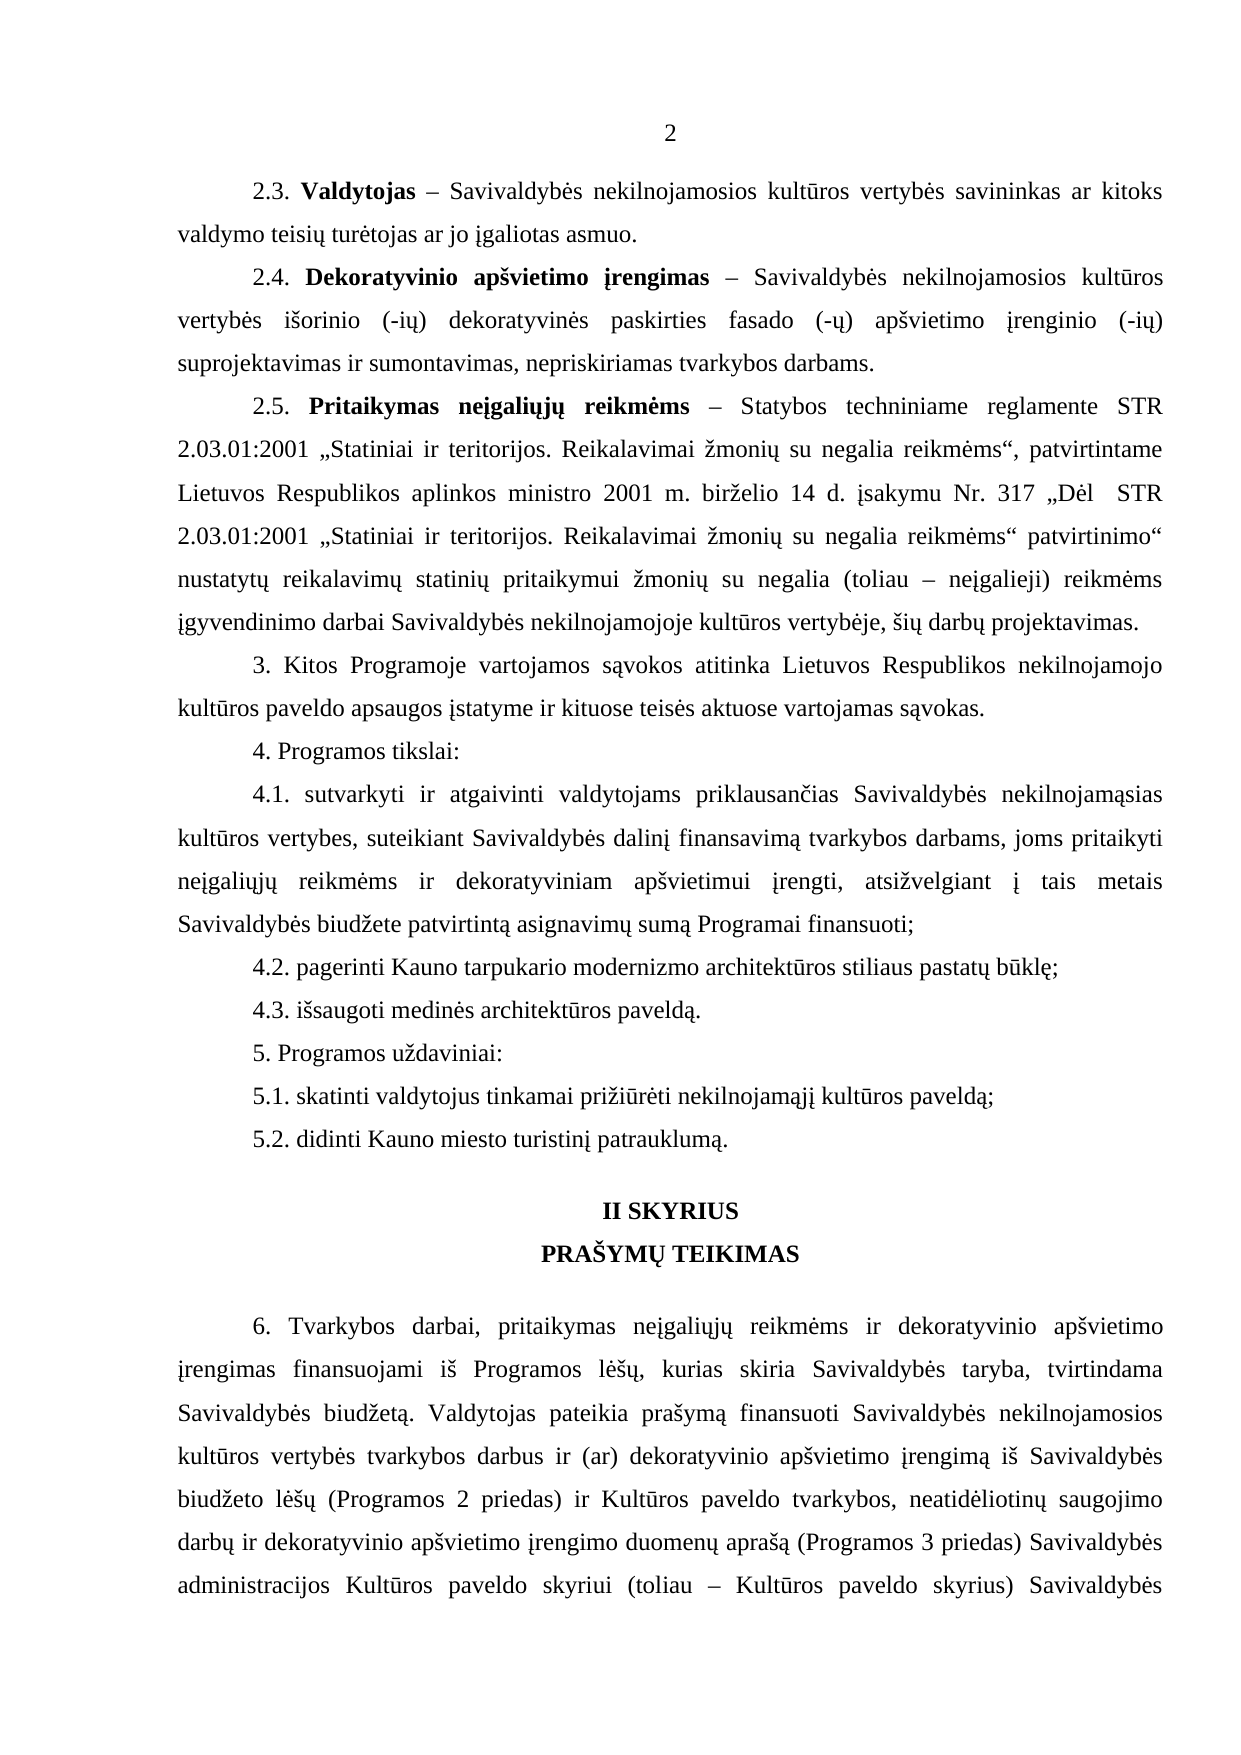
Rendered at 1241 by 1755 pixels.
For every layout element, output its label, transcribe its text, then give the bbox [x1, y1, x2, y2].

text PRAŠYMŲ TEIKIMAS [177, 1239, 1163, 1268]
text 4.3. išsaugoti medinės architektūros paveldą. [177, 995, 1163, 1024]
text 5. Programos uždaviniai: [177, 1038, 1163, 1067]
text 5.1. skatinti valdytojus tinkamai prižiūrėti nekilnojamąjį kultūros paveldą; [177, 1081, 1163, 1110]
text 4. Programos tikslai: [177, 736, 1163, 765]
text 2.4. Dekoratyvinio apšvietimo įrengimas – Savivaldybės nekilnojamosios kultūros vertybės išorinio (-ių) dekoratyvinės paskirties fasado (-ų) apšvietimo įrenginio (-ių) suprojektavimas ir sumontavimas, nepriskiriamas tvarkybos darbams. [177, 262, 1163, 377]
text 4.1. sutvarkyti ir atgaivinti valdytojams priklausančias Savivaldybės nekilnojamąsias kultūros vertybes, suteikiant Savivaldybės dalinį finansavimą tvarkybos darbams, joms pritaikyti neįgaliųjų reikmėms ir dekoratyviniam apšvietimui įrengti, atsižvelgiant į tais metais Savivaldybės biudžete patvirtintą asignavimų sumą Programai finansuoti; [177, 779, 1163, 938]
text 5.2. didinti Kauno miesto turistinį patrauklumą. [177, 1124, 1163, 1153]
text 3. Kitos Programoje vartojamos sąvokos atitinka Lietuvos Respublikos nekilnojamojo kultūros paveldo apsaugos įstatyme ir kituose teisės aktuose vartojamas sąvokas. [177, 650, 1163, 722]
text II SKYRIUS [177, 1196, 1163, 1225]
text 2.3. Valdytojas – Savivaldybės nekilnojamosios kultūros vertybės savininkas ar kitoks valdymo teisių turėtojas ar jo įgaliotas asmuo. [177, 176, 1163, 248]
text 6. Tvarkybos darbai, pritaikymas neįgaliųjų reikmėms ir dekoratyvinio apšvietimo įrengimas finansuojami iš Programos lėšų, kurias skiria Savivaldybės taryba, tvirtindama Savivaldybės biudžetą. Valdytojas pateikia prašymą finansuoti Savivaldybės nekilnojamosios kultūros vertybės tvarkybos darbus ir (ar) dekoratyvinio apšvietimo įrengimą iš Savivaldybės biudžeto lėšų (Programos 2 priedas) ir Kultūros paveldo tvarkybos, neatidėliotinų saugojimo darbų ir dekoratyvinio apšvietimo įrengimo duomenų aprašą (Programos 3 priedas) Savivaldybės administracijos Kultūros paveldo skyriui (toliau – Kultūros paveldo skyrius) Savivaldybės [177, 1311, 1163, 1599]
text 4.2. pagerinti Kauno tarpukario modernizmo architektūros stiliaus pastatų būklę; [177, 952, 1163, 981]
text 2.5. Pritaikymas neįgaliųjų reikmėms – Statybos techniniame reglamente STR 2.03.01:2001 „Statiniai ir teritorijos. Reikalavimai žmonių su negalia reikmėms“, patvirtintame Lietuvos Respublikos aplinkos ministro 2001 m. birželio 14 d. įsakymu Nr. 317 „Dėl STR 2.03.01:2001 „Statiniai ir teritorijos. Reikalavimai žmonių su negalia reikmėms“ patvirtinimo“ nustatytų reikalavimų statinių pritaikymui žmonių su negalia (toliau – neįgalieji) reikmėms įgyvendinimo darbai Savivaldybės nekilnojamojoje kultūros vertybėje, šių darbų projektavimas. [177, 391, 1163, 636]
